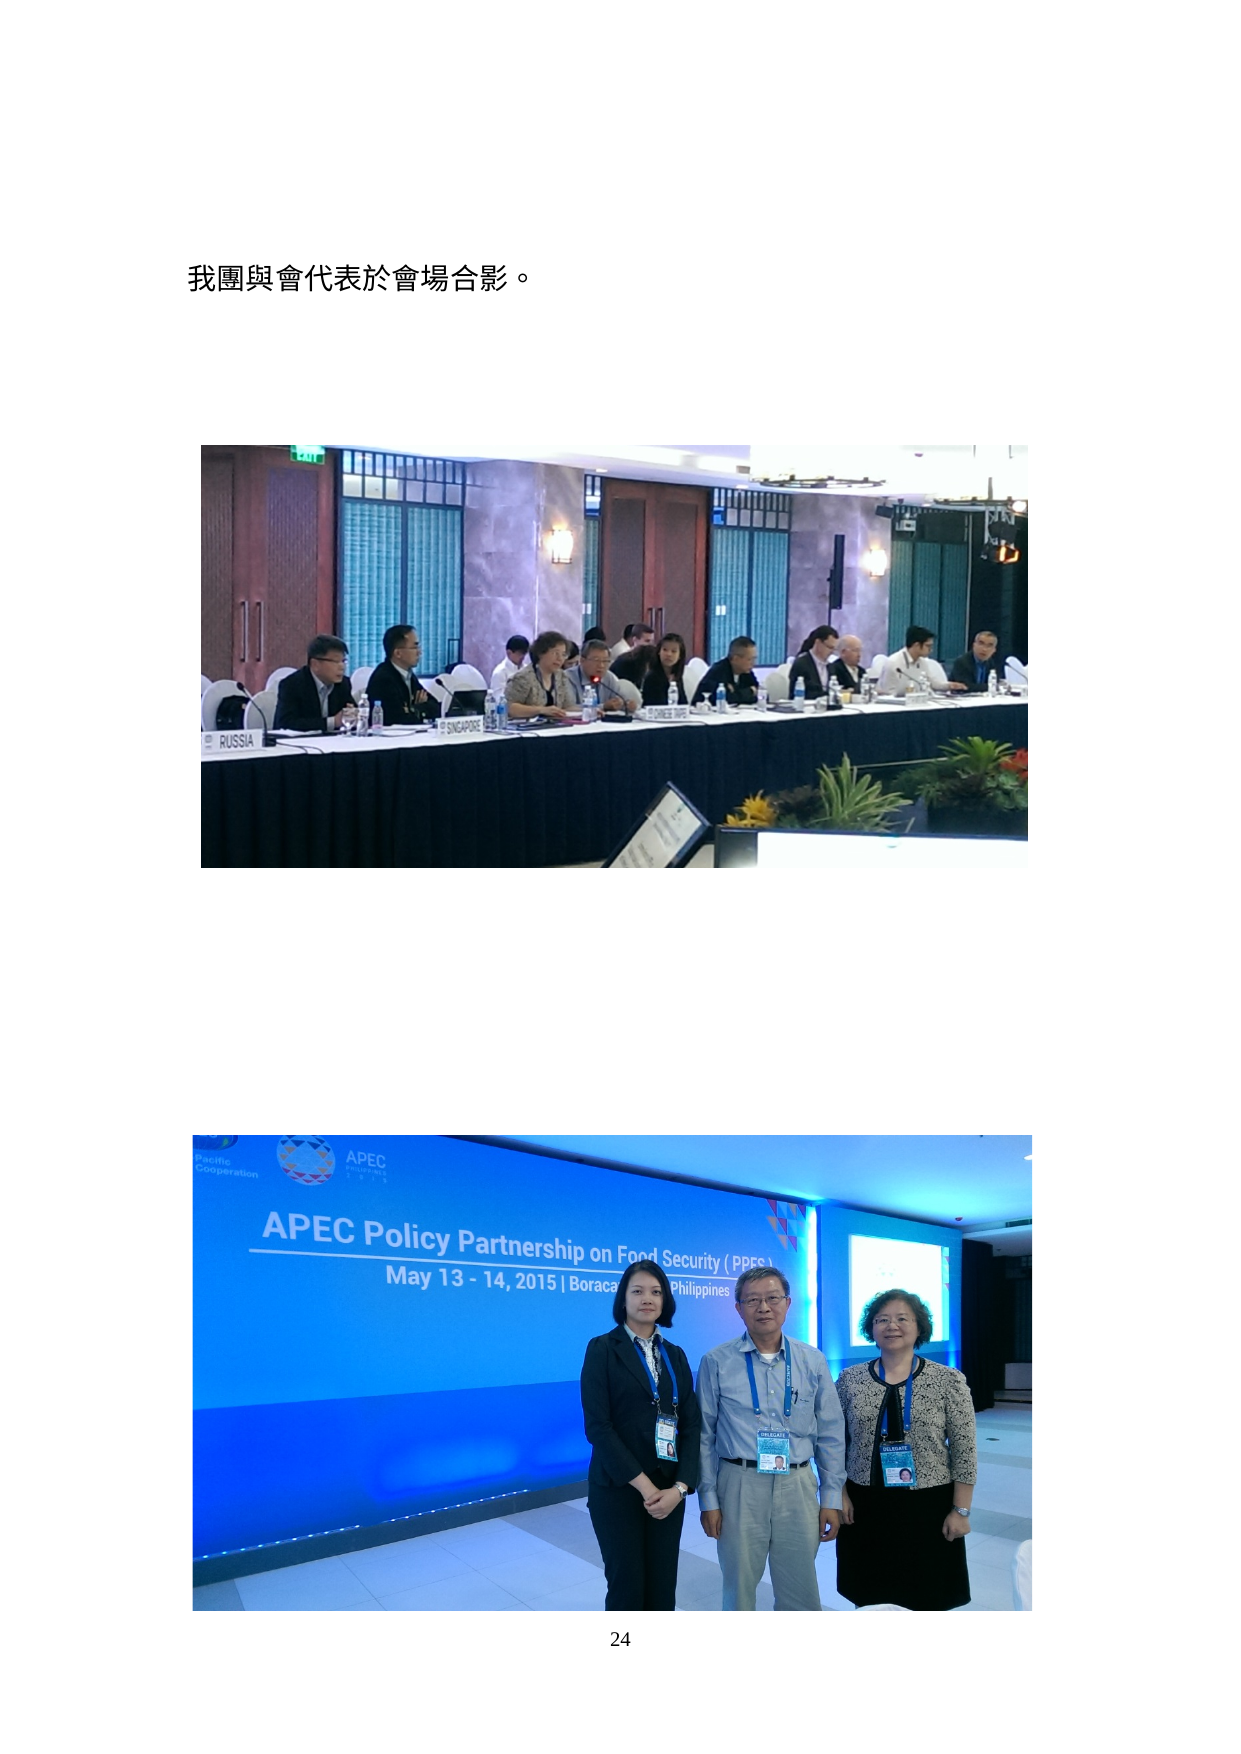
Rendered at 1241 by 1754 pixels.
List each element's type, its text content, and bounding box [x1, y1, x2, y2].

picture [192, 1135, 1033, 1611]
text 我團與會代表於會場合影。 [187, 239, 1053, 314]
picture [201, 445, 1028, 868]
